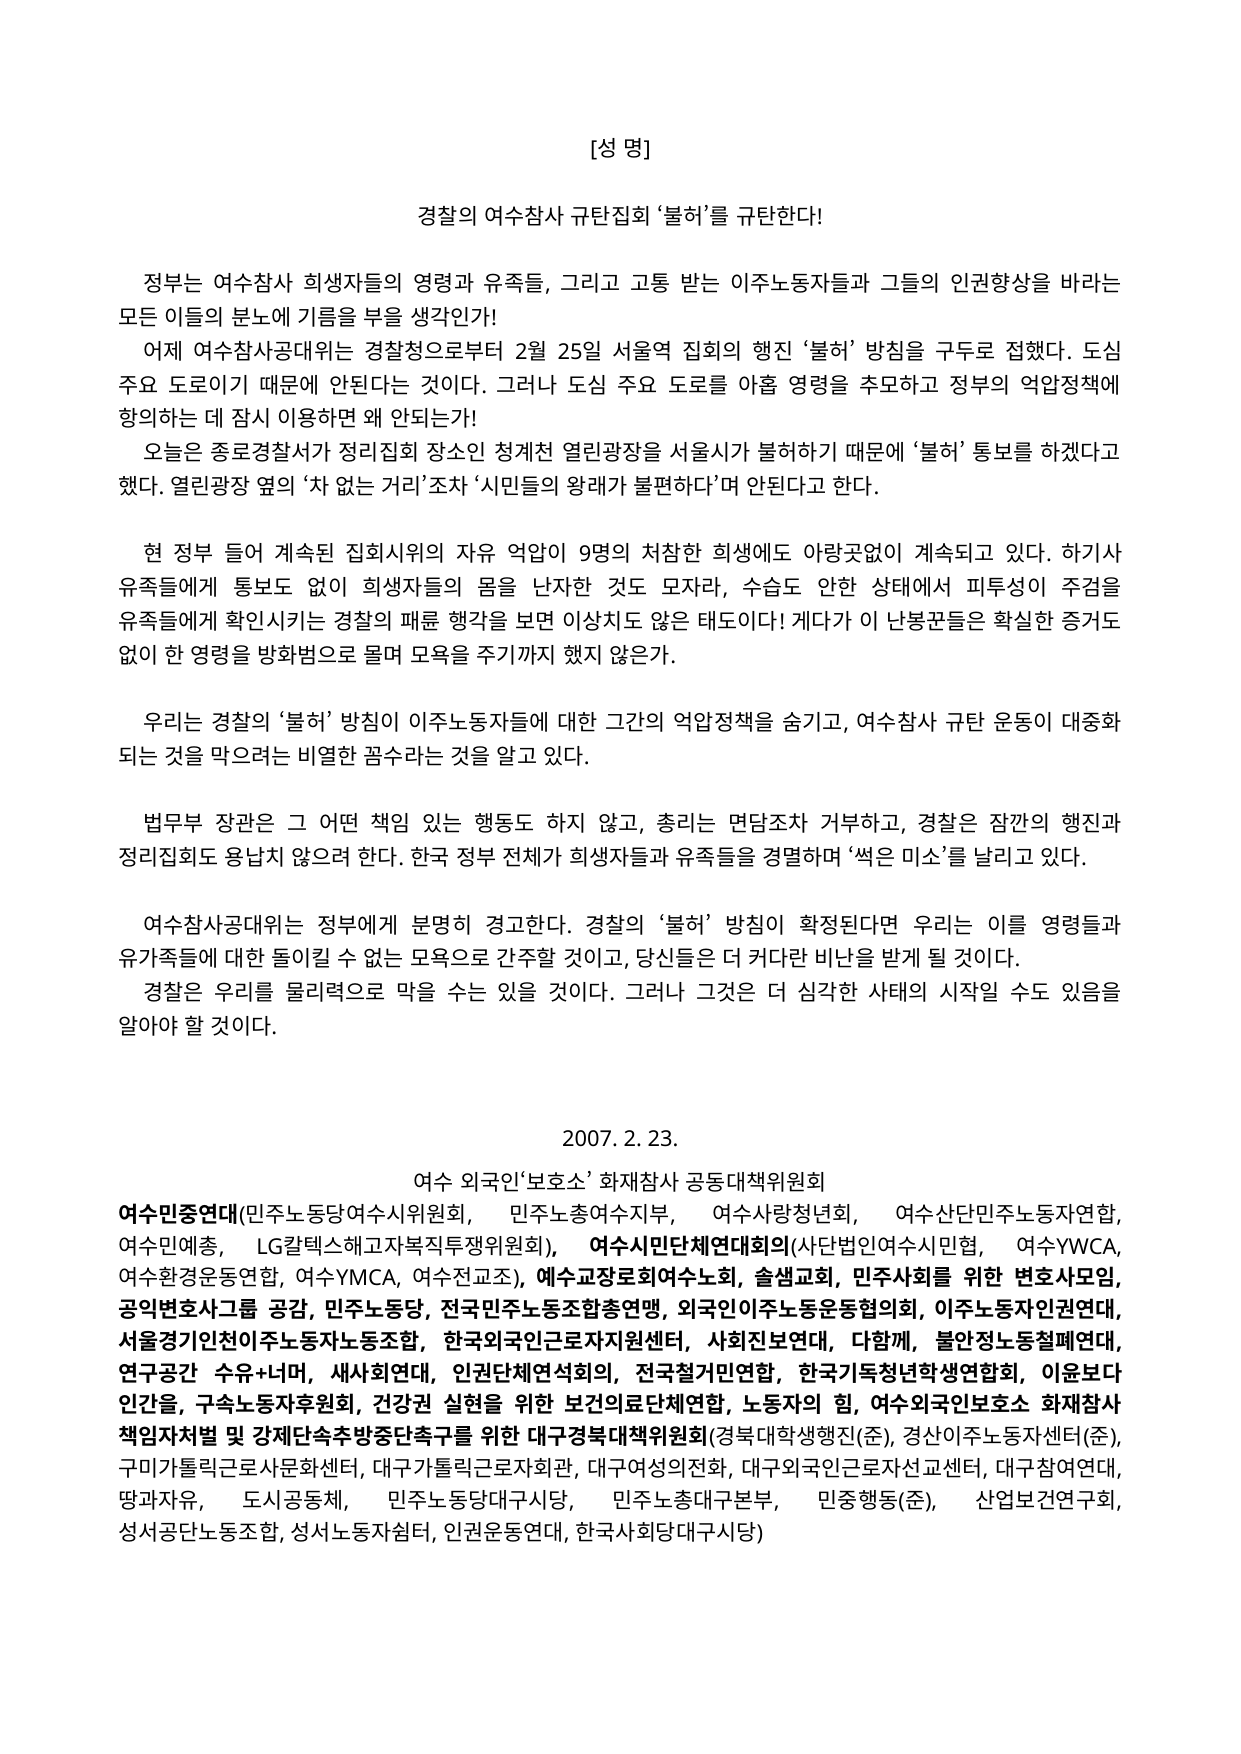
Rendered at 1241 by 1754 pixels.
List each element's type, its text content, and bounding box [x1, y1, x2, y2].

text 법무부 장관은 그 어떤 책임 있는 행동도 하지 않고, 총리는 면담조차 거부하고, 경찰은 잠깐의 행진과 정리집회도 용납치 않으려 한다. 한국 정부 전체가 희생자들과 유족들을 경멸하며 ‘썩은 미소’를 날리고 있다. [118, 804, 1122, 872]
text [성 명] [118, 118, 1122, 163]
text 경찰의 여수참사 규탄집회 ‘불허’를 규탄한다! [118, 163, 1122, 231]
text 오늘은 종로경찰서가 정리집회 장소인 청계천 열린광장을 서울시가 불허하기 때문에 ‘불허’ 통보를 하겠다고 했다. 열린광장 옆의 ‘차 없는 거리’조차 ‘시민들의 왕래가 불편하다’며 안된다고 한다. [118, 433, 1122, 501]
text 어제 여수참사공대위는 경찰청으로부터 2월 25일 서울역 집회의 행진 ‘불허’ 방침을 구두로 접했다. 도심 주요 도로이기 때문에 안된다는 것이다. 그러나 도심 주요 도로를 아홉 영령을 추모하고 정부의 억압정책에 항의하는 데 잠시 이용하면 왜 안되는가! [118, 332, 1122, 433]
text 정부는 여수참사 희생자들의 영령과 유족들, 그리고 고통 받는 이주노동자들과 그들의 인권향상을 바라는 모든 이들의 분노에 기름을 부을 생각인가! [118, 264, 1122, 332]
text 우리는 경찰의 ‘불허’ 방침이 이주노동자들에 대한 그간의 억압정책을 숨기고, 여수참사 규탄 운동이 대중화 되는 것을 막으려는 비열한 꼼수라는 것을 알고 있다. [118, 703, 1122, 771]
text 2007. 2. 23. [134, 1108, 1106, 1153]
text 현 정부 들어 계속된 집회시위의 자유 억압이 9명의 처참한 희생에도 아랑곳없이 계속되고 있다. 하기사 유족들에게 통보도 없이 희생자들의 몸을 난자한 것도 모자라, 수습도 안한 상태에서 피투성이 주검을 유족들에게 확인시키는 경찰의 패륜 행각을 보면 이상치도 않은 태도이다! 게다가 이 난봉꾼들은 확실한 증거도 없이 한 영령을 방화범으로 몰며 모욕을 주기까지 했지 않은가. [118, 534, 1122, 669]
text 여수 외국인‘보호소’ 화재참사 공동대책위원회 [134, 1153, 1106, 1197]
text 경찰은 우리를 물리력으로 막을 수는 있을 것이다. 그러나 그것은 더 심각한 사태의 시작일 수도 있음을 알아야 할 것이다. [118, 973, 1122, 1041]
text 여수민중연대(민주노동당여수시위원회, 민주노총여수지부, 여수사랑청년회, 여수산단민주노동자연합, 여수민예총, LG칼텍스해고자복직투쟁위원회), 여수시민단체연대회의(사단법인여수시민협, 여수YWCA, 여수환경운동연합, 여수YMCA, 여수전교조), 예수교장로회여수노회, 솔샘교회, 민주사회를 위한 변호사모임, 공익변호사그룹 공감, 민주노동당, 전국민주노동조합총연맹, 외국인이주노동운동협의회, 이주노동자인권연대, 서울경기인천이주노동자노동조합, 한국외국인근로자지원센터, 사회진보연대, 다함께, 불안정노동철폐연대, 연구공간 수유+너머, 새사회연대, 인권단체연석회의, 전국철거민연합, 한국기독청년학생연합회, 이윤보다 인간을, 구속노동자후원회, 건강권 실현을 위한 보건의료단체연합, 노동자의 힘, 여수외국인보호소 화재참사 책임자처벌 및 강제단속추방중단촉구를 위한 대구경북대책위원회(경북대학생행진(준), 경산이주노동자센터(준), 구미가톨릭근로사문화센터, 대구가톨릭근로자회관, 대구여성의전화, 대구외국인근로자선교센터, 대구참여연대, 땅과자유, 도시공동체, 민주노동당대구시당, 민주노총대구본부, 민중행동(준), 산업보건연구회, 성서공단노동조합, 성서노동자쉼터, 인권운동연대, 한국사회당대구시당) [118, 1197, 1122, 1546]
text 여수참사공대위는 정부에게 분명히 경고한다. 경찰의 ‘불허’ 방침이 확정된다면 우리는 이를 영령들과 유가족들에 대한 돌이킬 수 없는 모욕으로 간주할 것이고, 당신들은 더 커다란 비난을 받게 될 것이다. [118, 906, 1122, 973]
